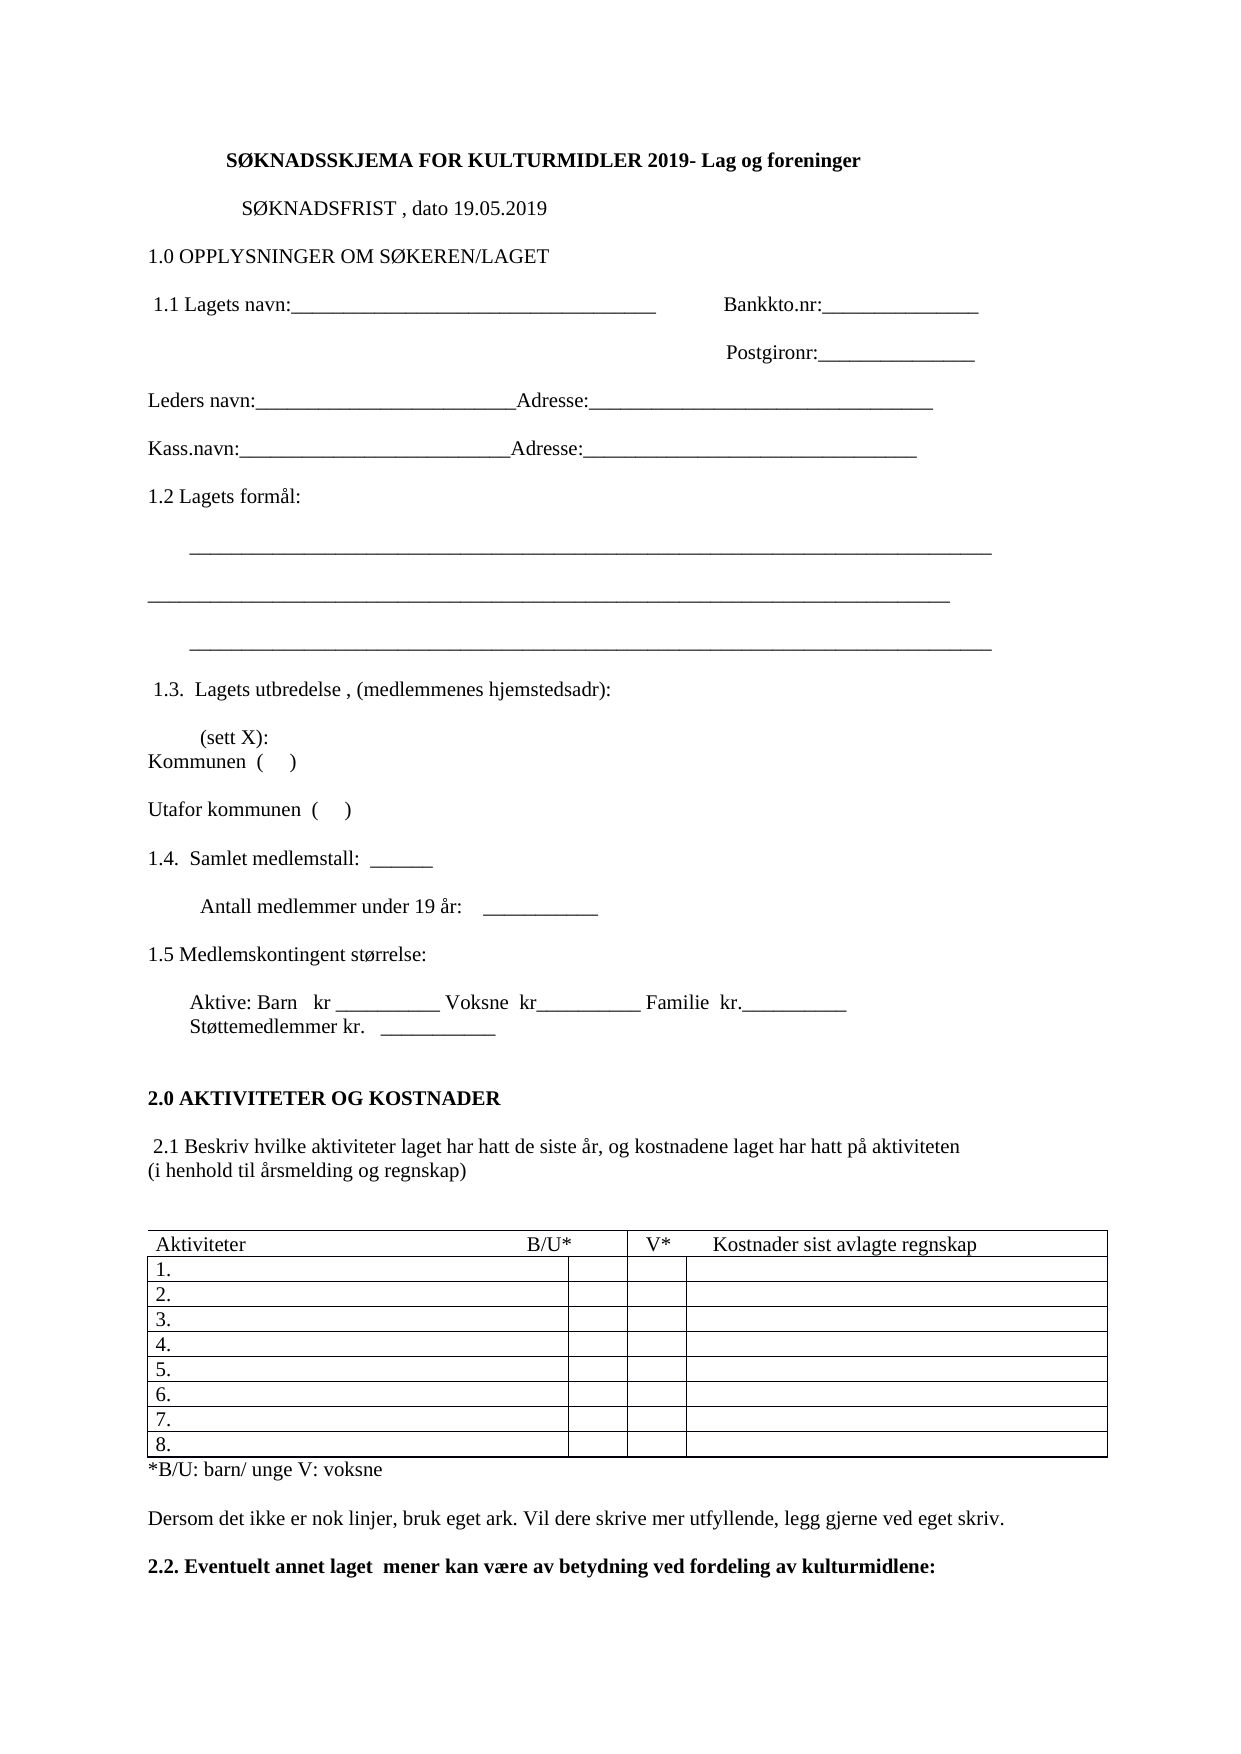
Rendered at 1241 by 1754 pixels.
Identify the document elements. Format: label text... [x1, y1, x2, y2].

table_cell [628, 1282, 686, 1306]
subtitle SØKNADSSKJEMA FOR KULTURMIDLER 2019- Lag og foreninger [148, 148, 1093, 172]
text 2.2. Eventuelt annet laget mener kan være av betydning ved fordeling av kulturmidlene: [148, 1554, 1093, 1578]
table_cell [569, 1332, 627, 1356]
table_cell [628, 1407, 686, 1431]
table_cell [687, 1382, 1107, 1406]
table_cell [628, 1257, 686, 1281]
text SØKNADSFRIST , dato 19.05.2019 [148, 196, 1093, 220]
text _____________________________________________________________________________ [148, 629, 1093, 653]
table_cell [628, 1382, 686, 1406]
table_cell [687, 1332, 1107, 1356]
table_cell 3. [148, 1307, 568, 1331]
text Kommunen ( ) [148, 749, 1093, 773]
text 1.5 Medlemskontingent størrelse: [148, 942, 1093, 966]
text Aktive: Barn kr __________ Voksne kr__________ Familie kr.__________ [148, 990, 1093, 1014]
table_cell [687, 1407, 1107, 1431]
text *B/U: barn/ unge V: voksne [148, 1458, 1093, 1481]
text Utafor kommunen ( ) [148, 797, 1093, 821]
text Kass.navn:__________________________Adresse:________________________________ [148, 436, 1093, 460]
table_cell 1. [148, 1257, 568, 1281]
text 1.3. Lagets utbredelse , (medlemmenes hjemstedsadr): [148, 677, 1093, 701]
table_cell 2. [148, 1282, 568, 1306]
text 2.0 AKTIVITETER OG KOSTNADER [148, 1086, 1093, 1110]
table_cell [569, 1257, 627, 1281]
text 2.1 Beskriv hvilke aktiviteter laget har hatt de siste år, og kostnadene laget har hatt på aktiviteten [148, 1134, 1093, 1158]
text 1.1 Lagets navn:___________________________________ Bankkto.nr:_______________ [148, 292, 1093, 316]
table_cell [569, 1282, 627, 1306]
table_cell 6. [148, 1382, 568, 1406]
table_cell [569, 1407, 627, 1431]
table_header V* Kostnader sist avlagte regnskap [628, 1231, 1107, 1256]
text (i henhold til årsmelding og regnskap) [148, 1158, 1093, 1182]
text Dersom det ikke er nok linjer, bruk eget ark. Vil dere skrive mer utfyllende, legg gjerne ved eget skriv. [148, 1506, 1093, 1529]
text Postgironr:_______________ [148, 340, 1093, 364]
table_cell [687, 1307, 1107, 1331]
table_cell [569, 1357, 627, 1381]
text 1.4. Samlet medlemstall: ______ [148, 845, 1093, 869]
table_cell [628, 1332, 686, 1356]
table_cell [628, 1432, 686, 1456]
text Støttemedlemmer kr. ___________ [148, 1014, 1093, 1038]
table_cell [628, 1357, 686, 1381]
table_cell 4. [148, 1332, 568, 1356]
text (sett X): [148, 725, 1093, 749]
table_cell 5. [148, 1357, 568, 1381]
table_cell [628, 1307, 686, 1331]
text _____________________________________________________________________________ [148, 533, 1093, 557]
table_cell [687, 1432, 1107, 1456]
table_cell [687, 1357, 1107, 1381]
text Antall medlemmer under 19 år: ___________ [148, 893, 1093, 918]
table_cell [569, 1307, 627, 1331]
text _____________________________________________________________________________ [148, 581, 1093, 605]
table_cell [569, 1382, 627, 1406]
table_header Aktiviteter B/U* [148, 1231, 627, 1256]
table_cell [569, 1432, 627, 1456]
table_cell [687, 1282, 1107, 1306]
table_cell [687, 1257, 1107, 1281]
table_cell 8. [148, 1432, 568, 1456]
text Leders navn:_________________________Adresse:_________________________________ [148, 388, 1093, 412]
text 1.0 OPPLYSNINGER OM SØKEREN/LAGET [148, 244, 1093, 268]
text 1.2 Lagets formål: [148, 484, 1093, 508]
table_cell 7. [148, 1407, 568, 1431]
